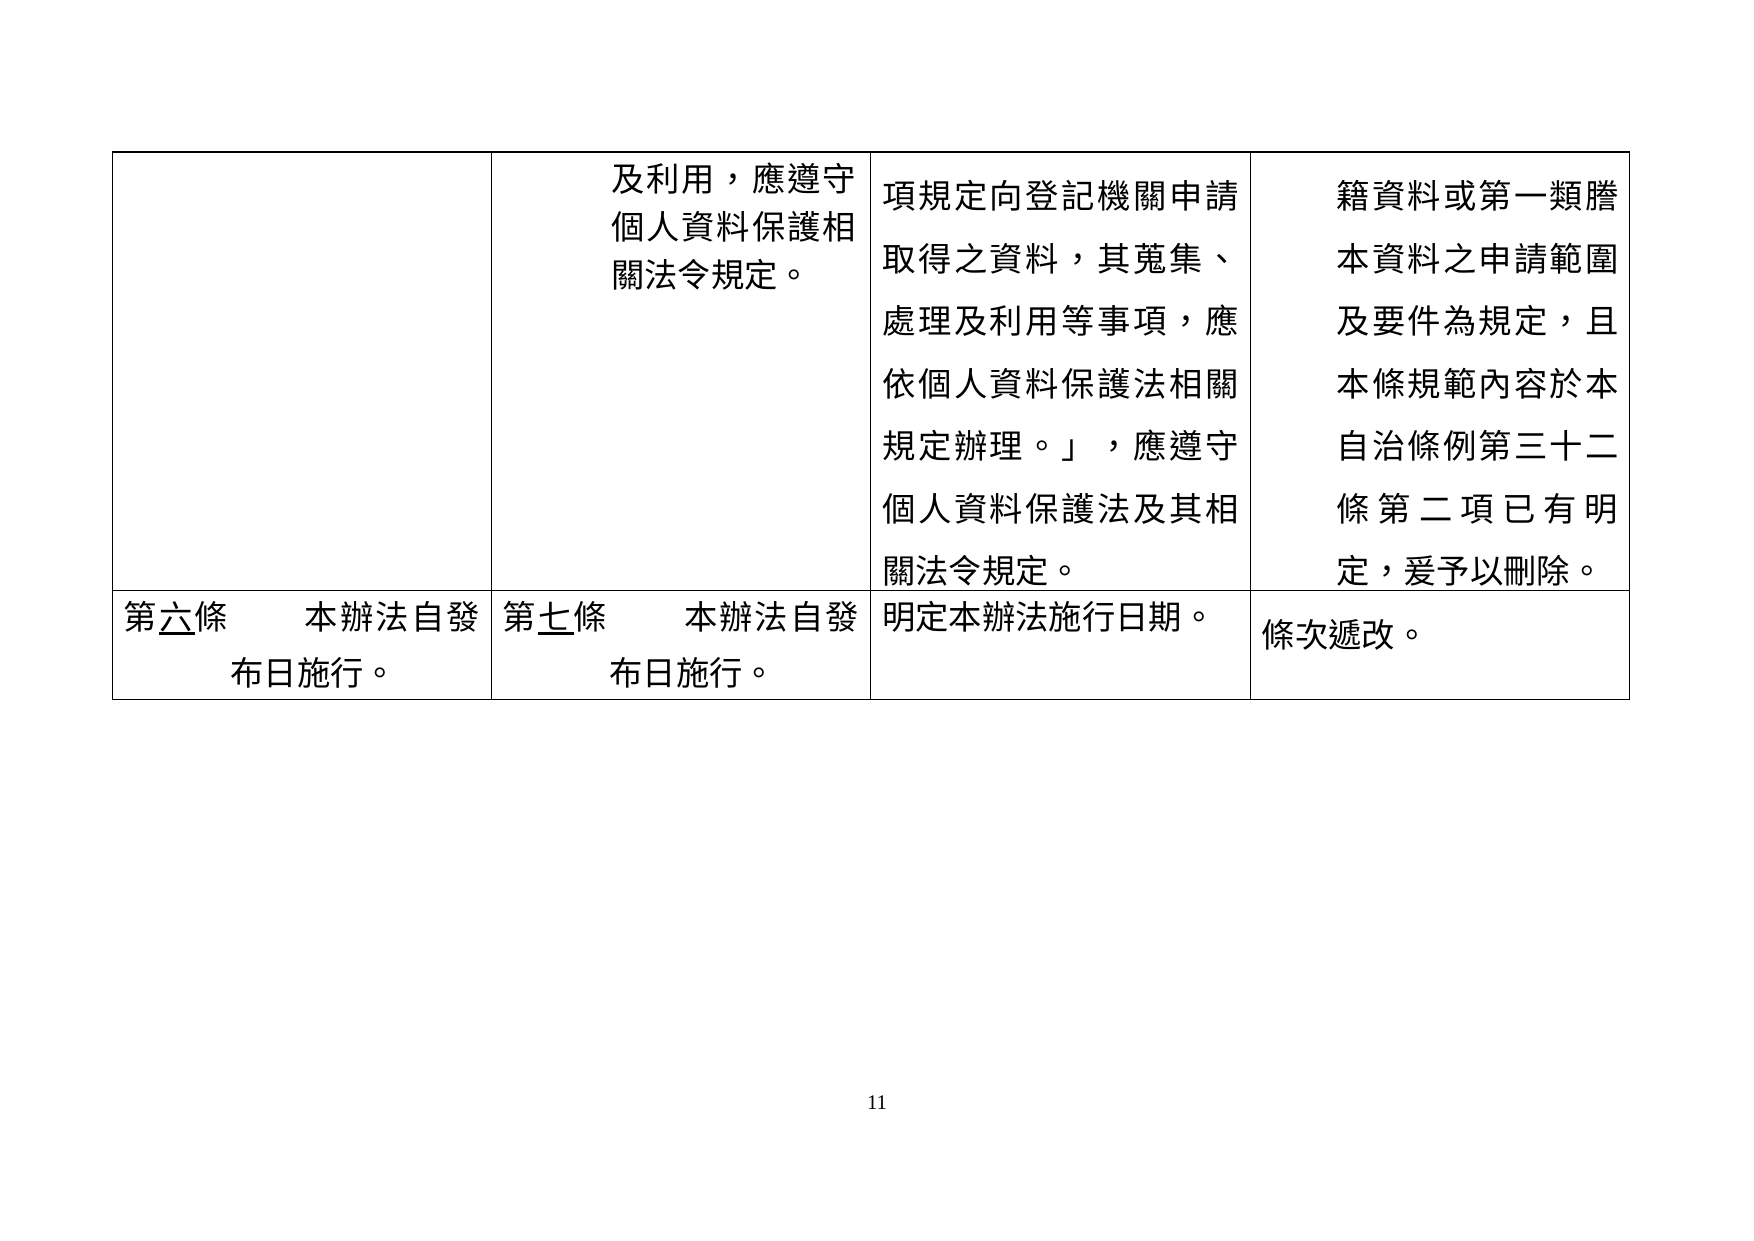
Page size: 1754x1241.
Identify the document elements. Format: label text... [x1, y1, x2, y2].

table_cell [113, 153, 491, 590]
table_cell 第六條 本辦法自發布日施行。 [113, 591, 491, 699]
table_cell 條次遞改。 [1251, 591, 1629, 699]
table_cell 第七條 本辦法自發布日施行。 [492, 591, 870, 699]
table_cell 明定本辦法施行日期。 [871, 591, 1250, 699]
table_cell 項規定向登記機關申請取得之資料，其蒐集、處理及利用等事項，應依個人資料保護法相關規定辦理。」，應遵守個人資料保護法及其相關法令規定。 [871, 153, 1250, 590]
table_cell 本條刪除。 本辦法係就申請戶籍資料或第一類謄本資料之申請範圍及要件為規定，且本條規範內容於本自治條例第三十二條第二項已有明定，爰予以刪除。 [1251, 153, 1629, 590]
table_cell 及利用，應遵守個人資料保護相關法令規定。 [492, 153, 870, 590]
